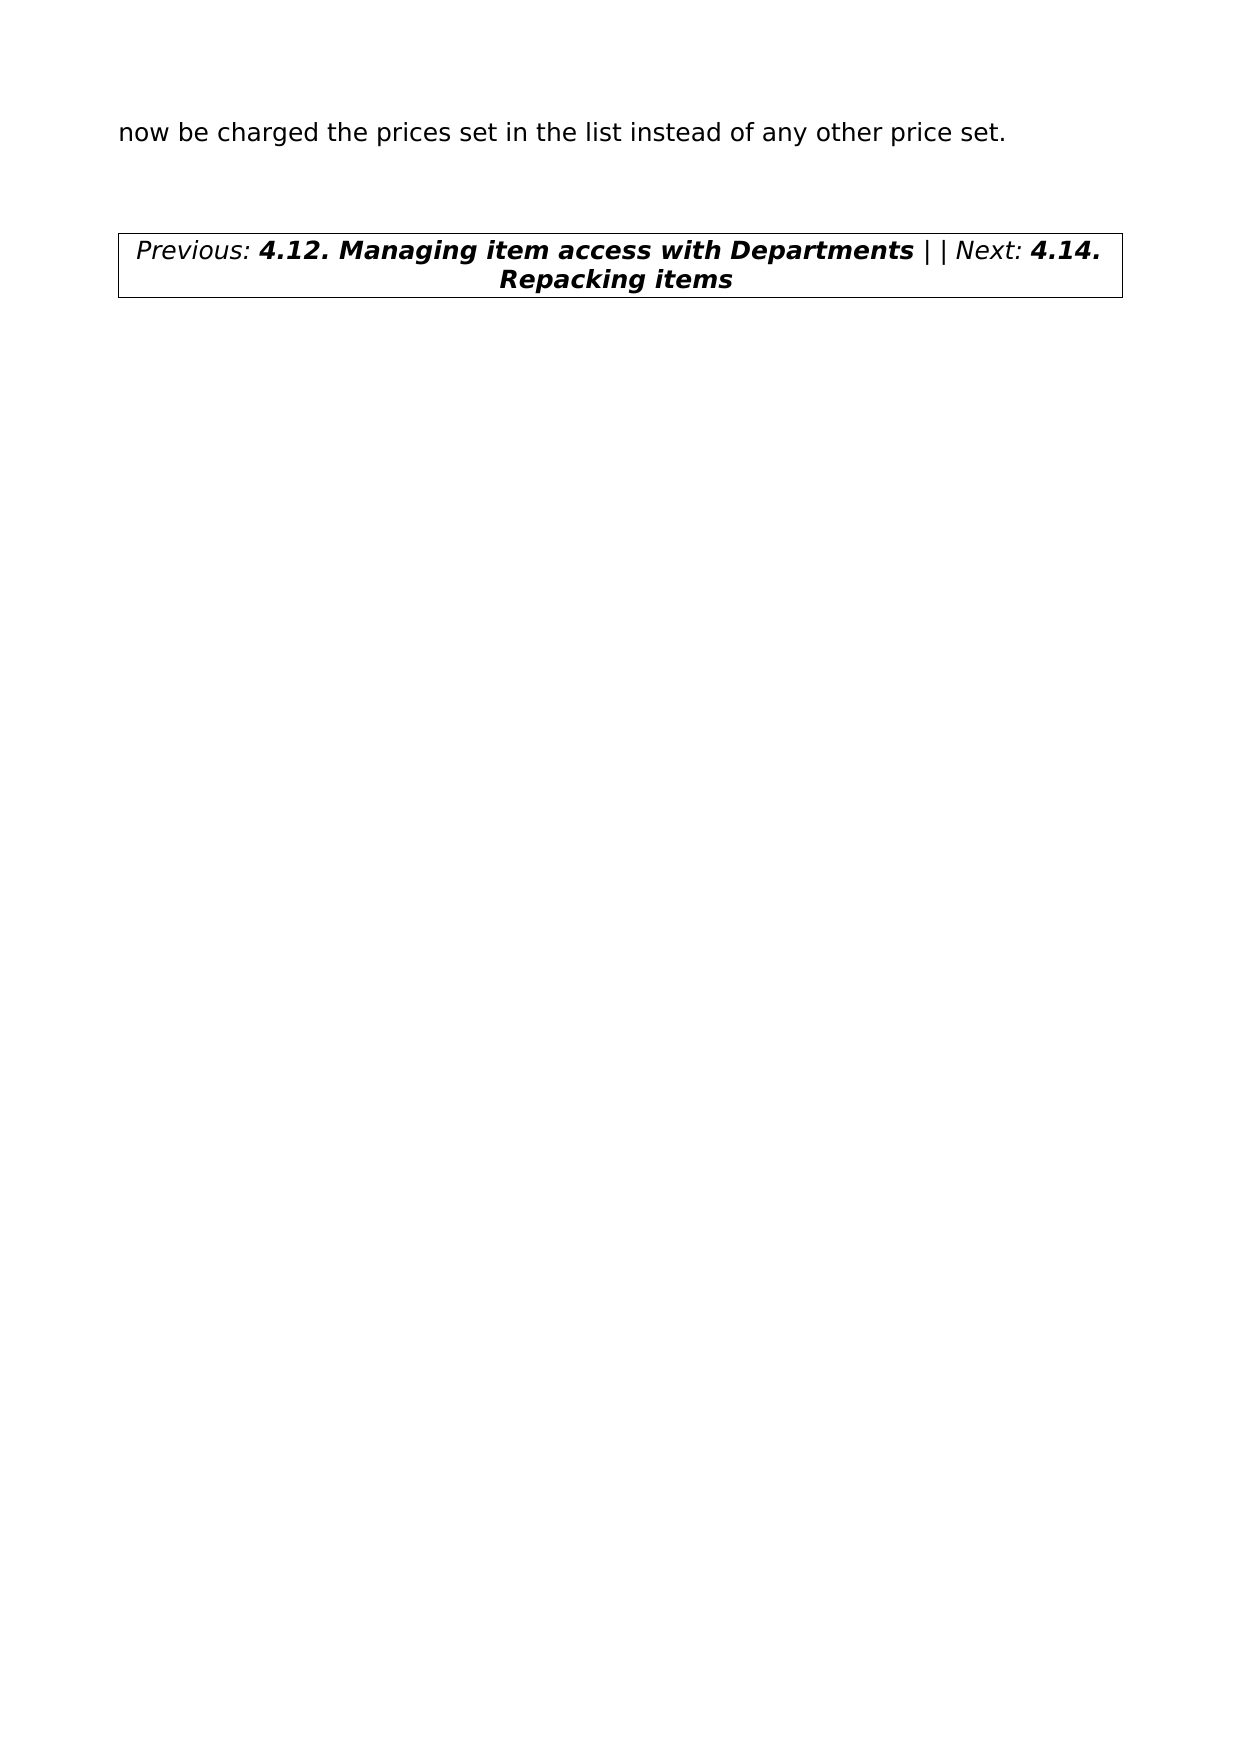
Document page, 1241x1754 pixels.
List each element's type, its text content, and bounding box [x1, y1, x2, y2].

text now be charged the prices set in the list instead of any other price set. [118, 118, 1122, 206]
table_header Previous: 4.12. Managing item access with Departments | | Next: 4.14. Repacking items [119, 234, 1122, 297]
